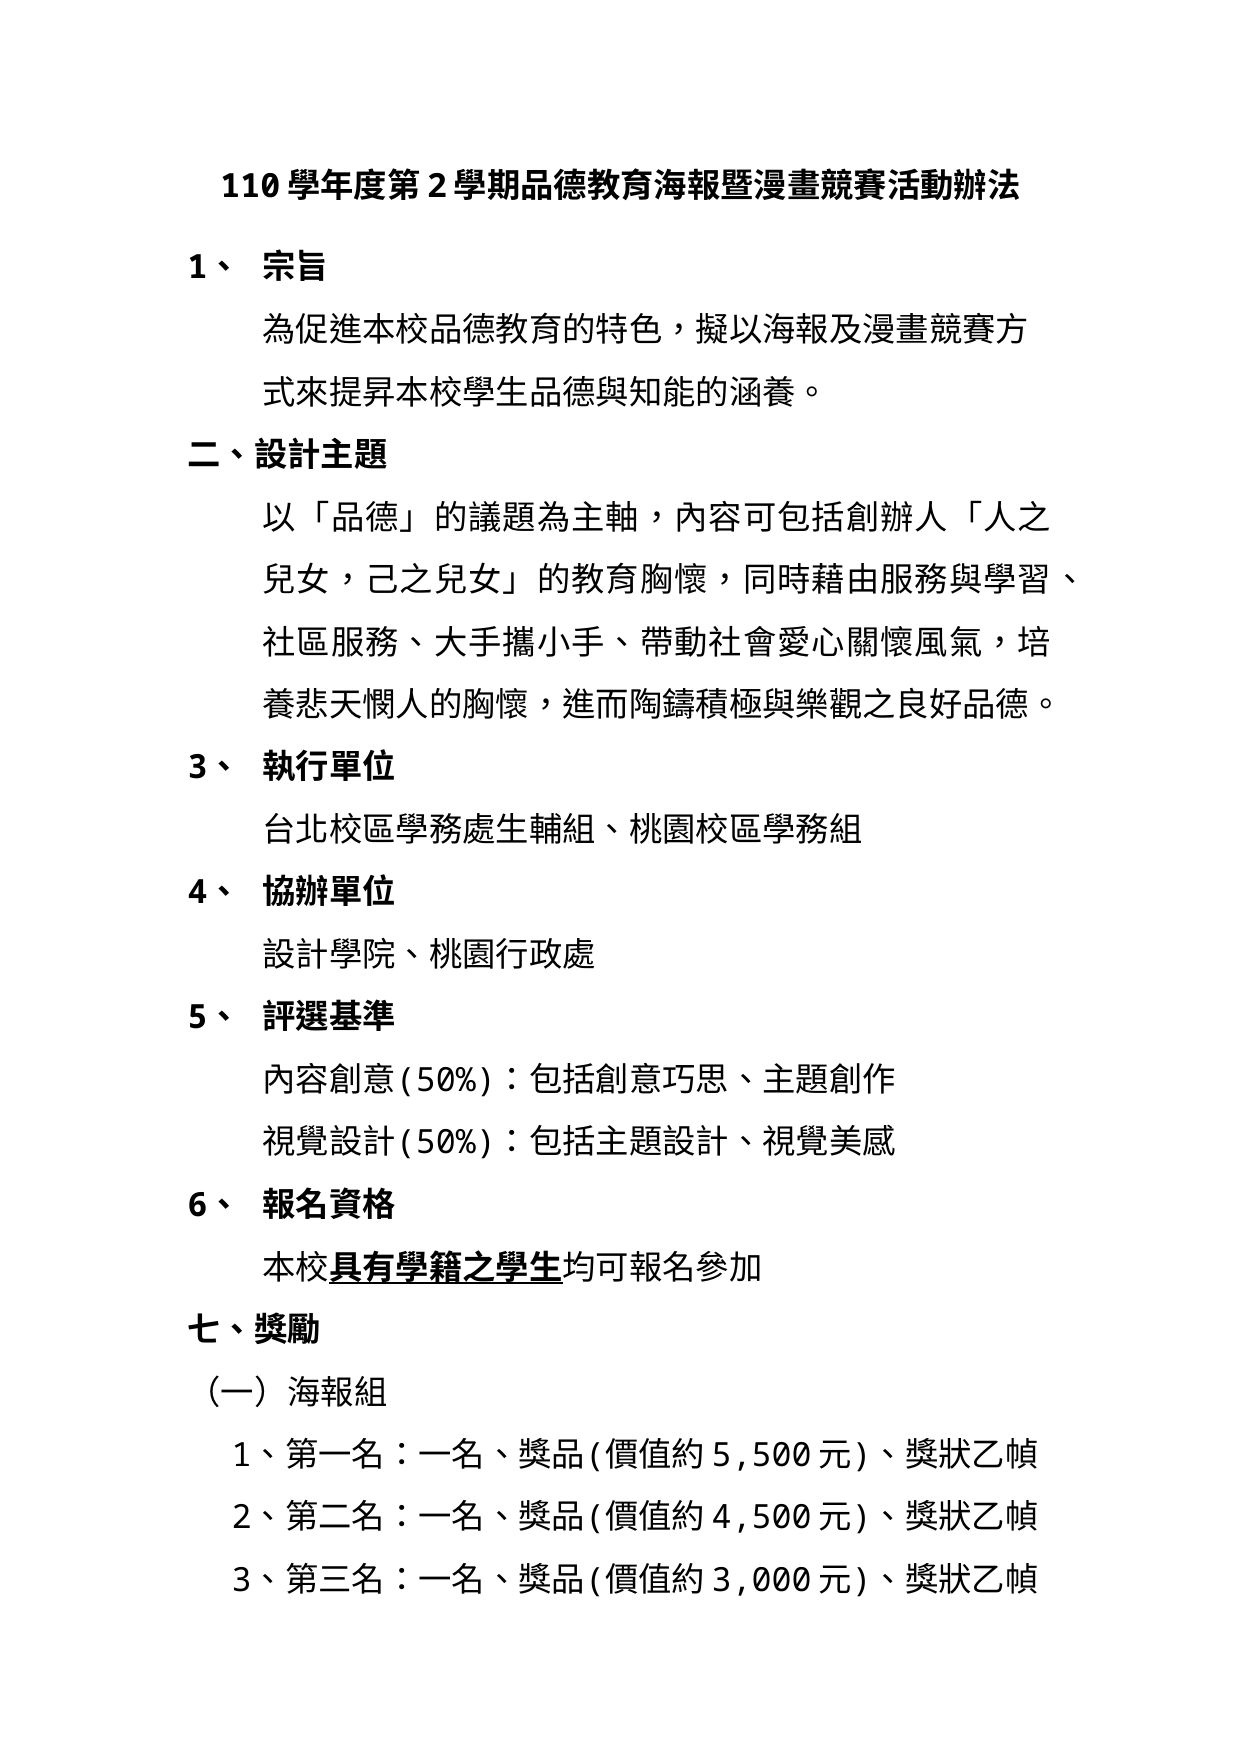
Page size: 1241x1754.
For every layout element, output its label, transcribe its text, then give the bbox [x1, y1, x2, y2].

text 2、第二名：一名、獎品(價值約4,500元)、獎狀乙幀 [231, 1473, 1053, 1535]
text 本校具有學籍之學生均可報名參加 [262, 1223, 1053, 1285]
text 二、設計主題 [187, 410, 1053, 473]
text （一）海報組 [187, 1348, 1053, 1410]
list 宗旨 [187, 223, 1053, 285]
text 3、第三名：一名、獎品(價值約3,000元)、獎狀乙幀 [231, 1535, 1053, 1598]
text 設計學院、桃園行政處 [262, 910, 1053, 973]
text 視覺設計(50%)：包括主題設計、視覺美感 [262, 1098, 1053, 1160]
text 1、第一名：一名、獎品(價值約5,500元)、獎狀乙幀 [231, 1410, 1053, 1473]
text 110學年度第2學期品德教育海報暨漫畫競賽活動辦法 [187, 142, 1053, 204]
list 評選基準 [187, 973, 1053, 1035]
text 以「品德」的議題為主軸，內容可包括創辦人「人之兒女，己之兒女」的教育胸懷，同時藉由服務與學習、社區服務、大手攜小手、帶動社會愛心關懷風氣，培養悲天憫人的胸懷，進而陶鑄積極與樂觀之良好品德。 [262, 473, 1053, 723]
text 七、獎勵 [187, 1285, 1053, 1348]
list 報名資格 [187, 1160, 1053, 1223]
text 為促進本校品德教育的特色，擬以海報及漫畫競賽方式來提昇本校學生品德與知能的涵養。 [262, 285, 1053, 410]
text 內容創意(50%)：包括創意巧思、主題創作 [262, 1035, 1053, 1098]
list 執行單位 [187, 723, 1053, 785]
text 台北校區學務處生輔組、桃園校區學務組 [262, 785, 1053, 848]
list 協辦單位 [187, 848, 1053, 910]
